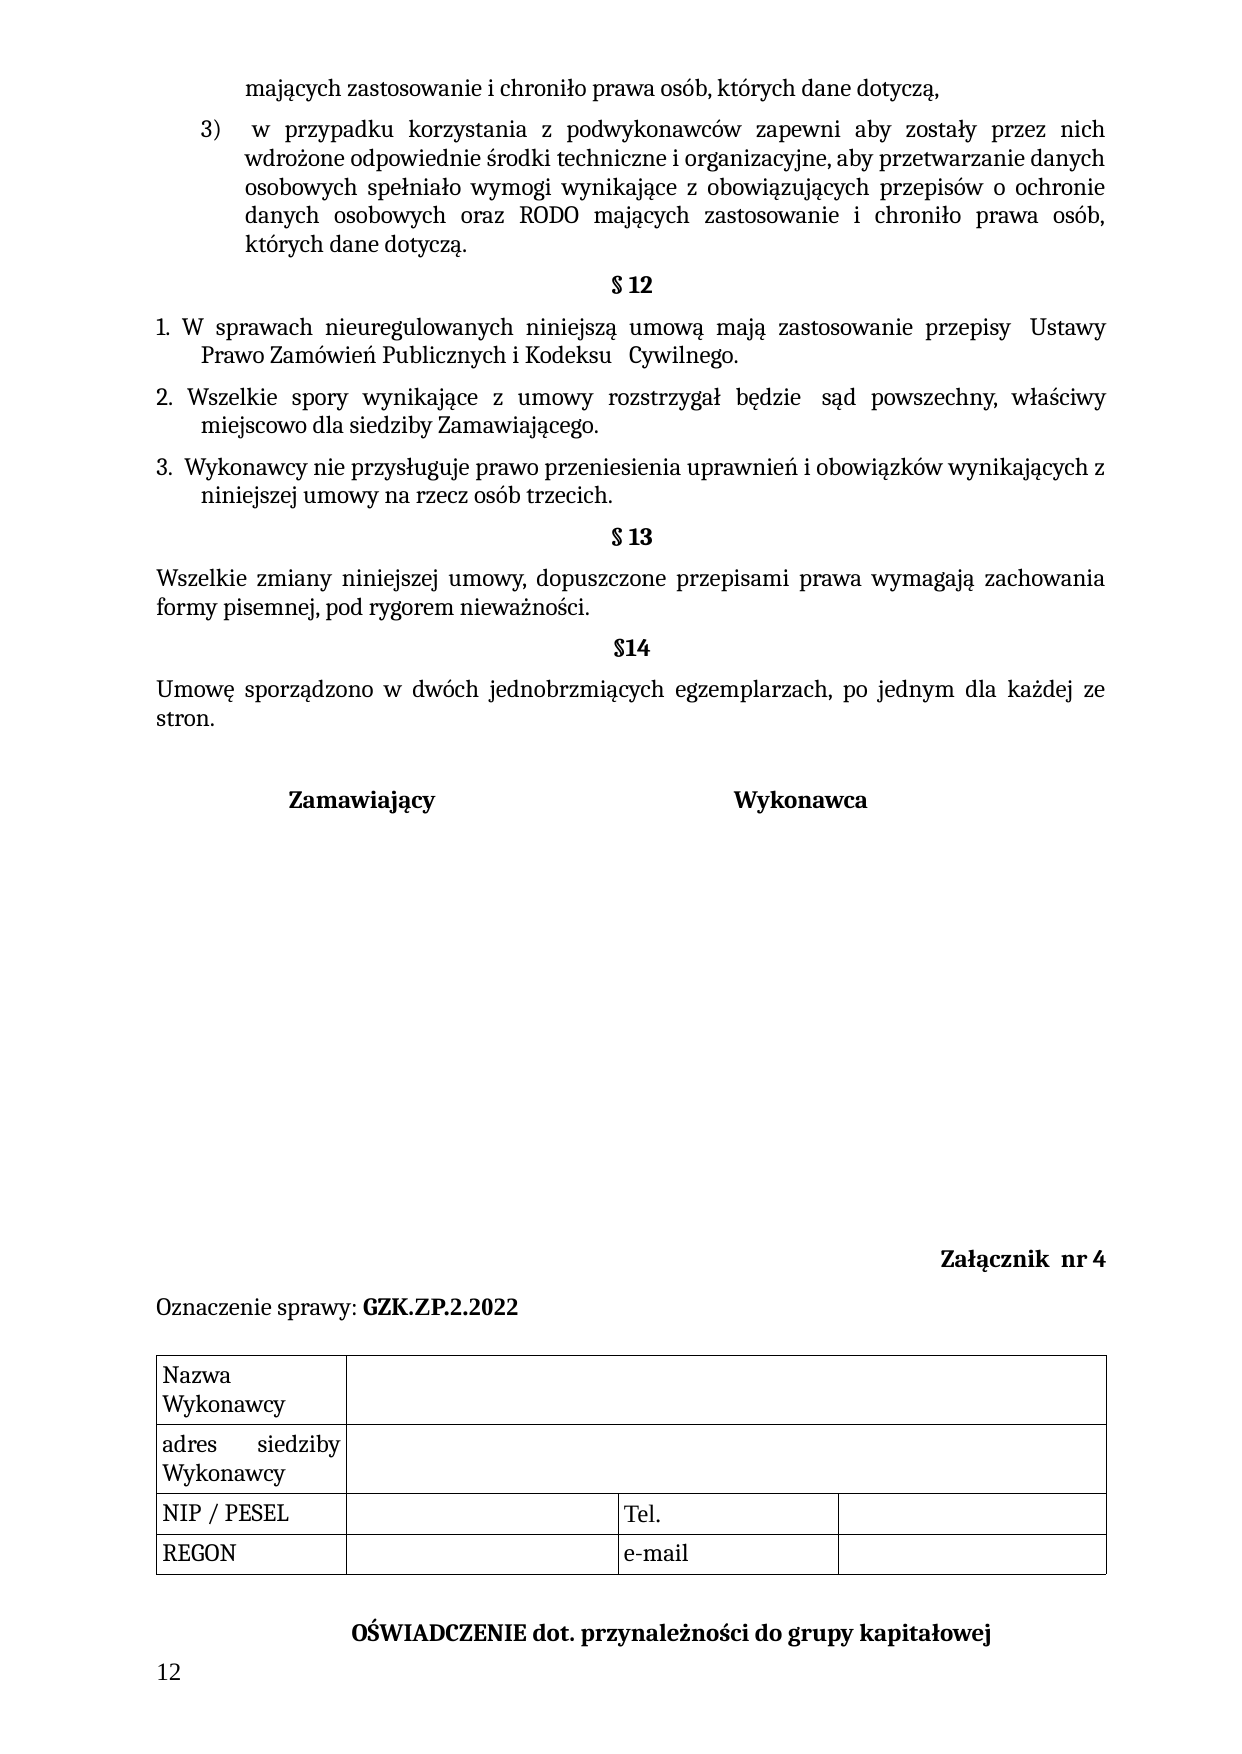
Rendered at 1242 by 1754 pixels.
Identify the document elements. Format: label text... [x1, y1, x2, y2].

text OŚWIADCZENIE dot. przynależności do grupy kapitałowej [237, 1619, 1106, 1647]
table_cell [839, 1494, 1106, 1533]
table_cell REGON [157, 1535, 346, 1574]
text 2. Wszelkie spory wynikające z umowy rozstrzygał będzie sąd powszechny, właściwy miejscowo dla siedziby Zamawiającego. [156, 382, 1106, 440]
text 3. Wykonawcy nie przysługuje prawo przeniesienia uprawnień i obowiązków wynikających z niniejszej umowy na rzecz osób trzecich. [156, 452, 1106, 510]
text 3) w przypadku korzystania z podwykonawców zapewni aby zostały przez nich wdrożone odpowiednie środki techniczne i organizacyjne, aby przetwarzanie danych osobowych spełniało wymogi wynikające z obowiązujących przepisów o ochronie danych osobowych oraz RODO mających zastosowanie i chroniło prawa osób, których dane dotyczą. [201, 115, 1106, 259]
table_cell [347, 1425, 1106, 1493]
table_cell [347, 1494, 618, 1533]
table_cell e-mail [619, 1535, 838, 1574]
text Wszelkie zmiany niniejszej umowy, dopuszczone przepisami prawa wymagają zachowania formy pisemnej, pod rygorem nieważności. [156, 564, 1106, 621]
text Załącznik nr 4 [156, 1244, 1106, 1273]
text mających zastosowanie i chroniło prawa osób, których dane dotyczą, [201, 74, 1106, 102]
text § 13 [156, 522, 1106, 551]
table_cell NIP / PESEL [157, 1494, 346, 1533]
text Umowę sporządzono w dwóch jednobrzmiących egzemplarzach, po jednym dla każdej ze stron. [156, 675, 1106, 732]
text 1. W sprawach nieuregulowanych niniejszą umową mają zastosowanie przepisy Ustawy Prawo Zamówień Publicznych i Kodeksu Cywilnego. [156, 312, 1106, 370]
table_header [347, 1356, 1106, 1424]
text Zamawiający Wykonawca [156, 786, 1106, 815]
table_cell adres siedziby Wykonawcy [157, 1425, 346, 1493]
table_cell [347, 1535, 618, 1574]
text Oznaczenie sprawy: GZK.ZP.2.2022 [156, 1292, 1106, 1322]
table_cell [839, 1535, 1106, 1574]
text § 12 [156, 271, 1106, 300]
table_header Nazwa Wykonawcy [157, 1356, 346, 1424]
table_cell Tel. [619, 1494, 838, 1533]
text §14 [156, 634, 1106, 662]
